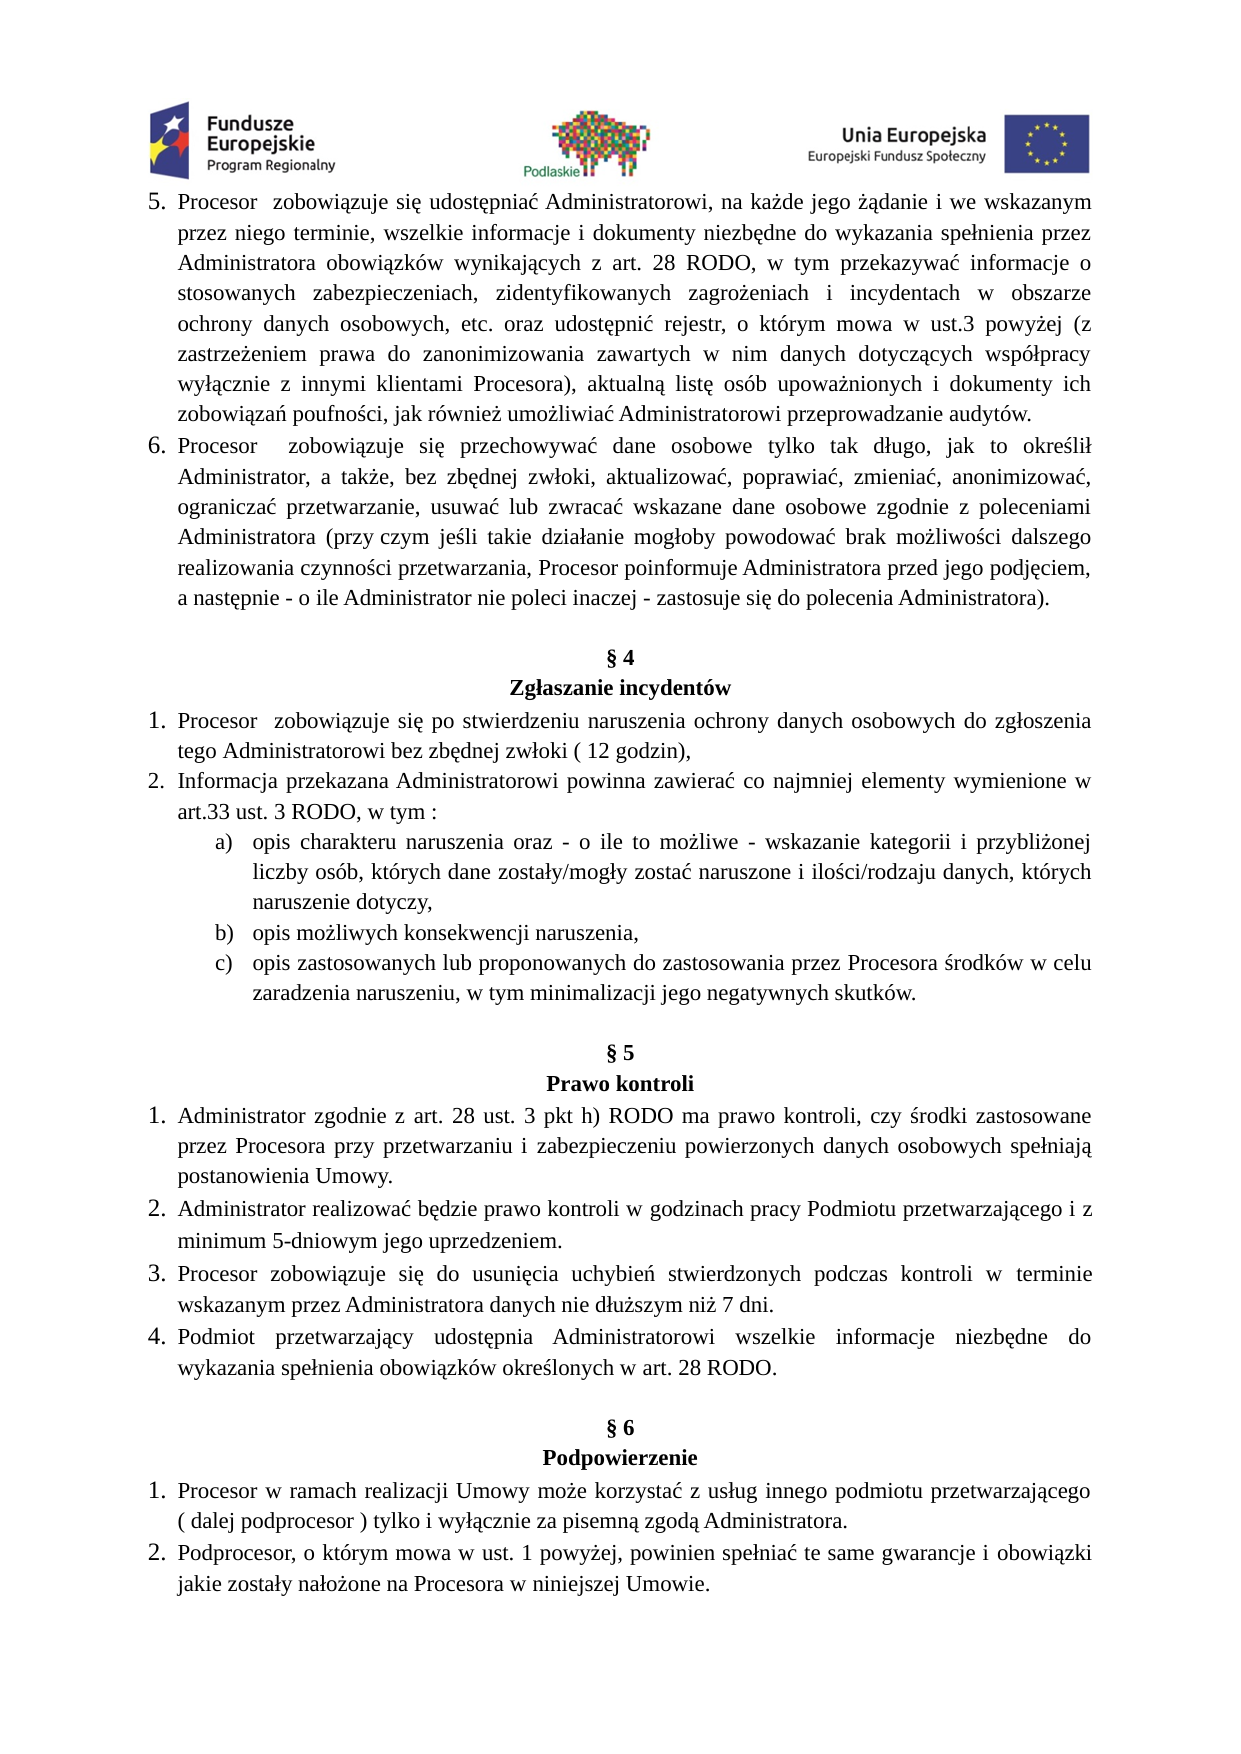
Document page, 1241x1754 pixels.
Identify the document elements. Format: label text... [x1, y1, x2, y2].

list Podmiot przetwarzający udostępnia Administratorowi wszelkie informacje niezbędne do wykazania spełnienia obowiązków określonych w art. 28 RODO. [148, 1321, 1093, 1380]
text § 4 [148, 644, 1093, 671]
text § 5 [148, 1039, 1093, 1066]
list Procesor zobowiązuje się do usunięcia uchybień stwierdzonych podczas kontroli w terminie wskazanym przez Administratora danych nie dłuższym niż 7 dni. [148, 1258, 1093, 1317]
list Administrator zgodnie z art. 28 ust. 3 pkt h) RODO ma prawo kontroli, czy środki zastosowane przez Procesora przy przetwarzaniu i zabezpieczeniu powierzonych danych osobowych spełniają postanowienia Umowy. [148, 1100, 1093, 1189]
text § 6 [148, 1414, 1093, 1441]
list Procesor w ramach realizacji Umowy może korzystać z usług innego podmiotu przetwarzającego ( dalej podprocesor ) tylko i wyłącznie za pisemną zgodą Administratora. [148, 1475, 1093, 1534]
list opis charakteru naruszenia oraz - o ile to możliwe - wskazanie kategorii i przybliżonej liczby osób, których dane zostały/mogły zostać naruszone i ilości/rodzaju danych, których naruszenie dotyczy, [215, 828, 1093, 915]
list Informacja przekazana Administratorowi powinna zawierać co najmniej elementy wymienione w art.33 ust. 3 RODO, w tym : [148, 767, 1093, 824]
list opis zastosowanych lub proponowanych do zastosowania przez Procesora środków w celu zaradzenia naruszeniu, w tym minimalizacji jego negatywnych skutków. [215, 949, 1093, 1005]
text Prawo kontroli [148, 1069, 1093, 1096]
list Administrator realizować będzie prawo kontroli w godzinach pracy Podmiotu przetwarzającego i z minimum 5-dniowym jego uprzedzeniem. [148, 1193, 1093, 1254]
text Zgłaszanie incydentów [148, 674, 1093, 701]
list Procesor zobowiązuje się przechowywać dane osobowe tylko tak długo, jak to określił Administrator, a także, bez zbędnej zwłoki, aktualizować, poprawiać, zmieniać, anonimizować, ograniczać przetwarzanie, usuwać lub zwracać wskazane dane osobowe zgodnie z poleceniami Administratora (przy czym jeśli takie działanie mogłoby powodować brak możliwości dalszego realizowania czynności przetwarzania, Procesor poinformuje Administratora przed jego podjęciem, a następnie - o ile Administrator nie poleci inaczej - zastosuje się do polecenia Administratora). [148, 430, 1093, 610]
list Procesor zobowiązuje się po stwierdzeniu naruszenia ochrony danych osobowych do zgłoszenia tego Administratorowi bez zbędnej zwłoki ( 12 godzin), [148, 705, 1093, 764]
list Podprocesor, o którym mowa w ust. 1 powyżej, powinien spełniać te same gwarancje i obowiązki jakie zostały nałożone na Procesora w niniejszej Umowie. [148, 1537, 1093, 1596]
list opis możliwych konsekwencji naruszenia, [215, 918, 1093, 945]
text Podpowierzenie [148, 1444, 1093, 1471]
list Procesor zobowiązuje się udostępniać Administratorowi, na każde jego żądanie i we wskazanym przez niego terminie, wszelkie informacje i dokumenty niezbędne do wykazania spełnienia przez Administratora obowiązków wynikających z art. 28 RODO, w tym przekazywać informacje o stosowanych zabezpieczeniach, zidentyfikowanych zagrożeniach i incydentach w obszarze ochrony danych osobowych, etc. oraz udostępnić rejestr, o którym mowa w ust.3 powyżej (z zastrzeżeniem prawa do zanonimizowania zawartych w nim danych dotyczących współpracy wyłącznie z innymi klientami Procesora), aktualną listę osób upoważnionych i dokumenty ich zobowiązań poufności, jak również umożliwiać Administratorowi przeprowadzanie audytów. [148, 187, 1093, 427]
